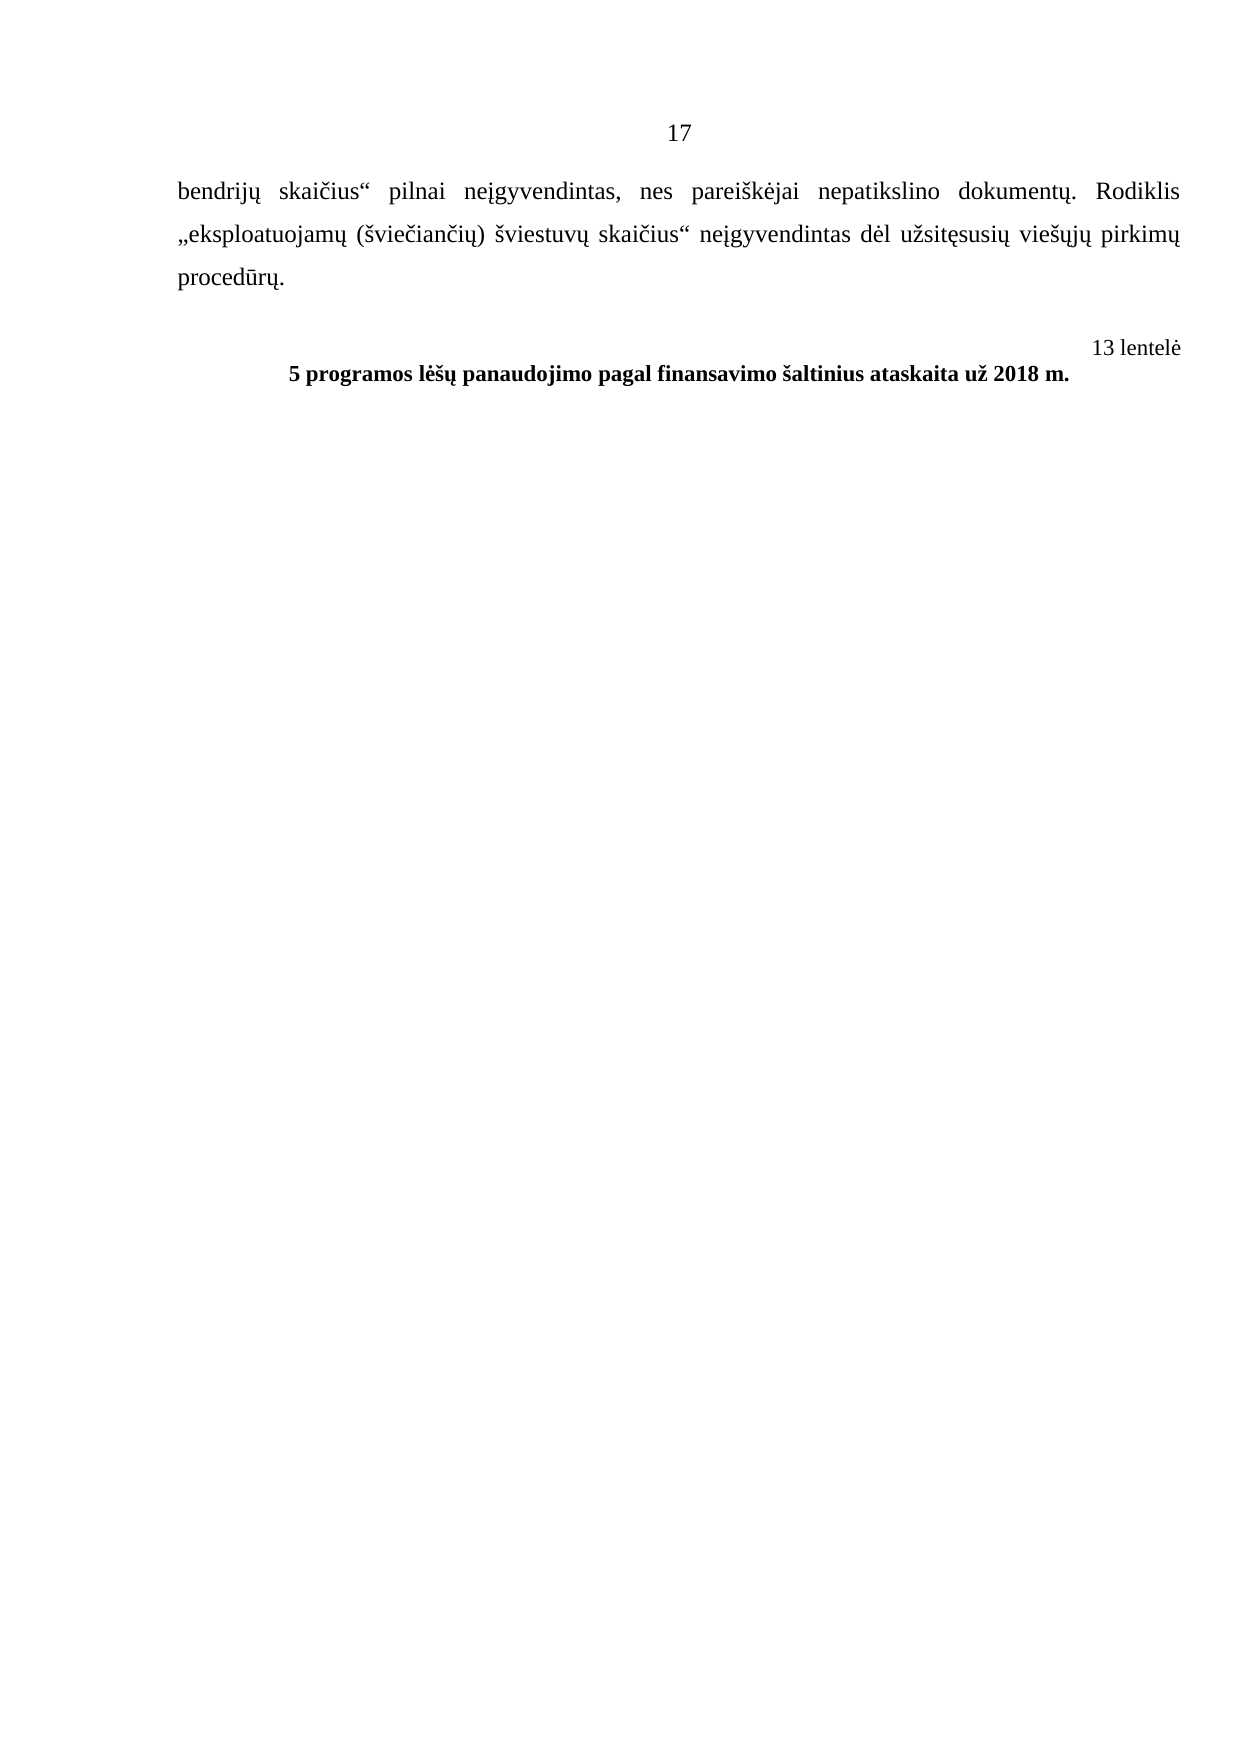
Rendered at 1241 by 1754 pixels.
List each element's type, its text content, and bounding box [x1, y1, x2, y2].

text bendrijų skaičius“ pilnai neįgyvendintas, nes pareiškėjai nepatikslino dokumentų. Rodiklis „eksploatuojamų (šviečiančių) šviestuvų skaičius“ neįgyvendintas dėl užsitęsusių viešųjų pirkimų procedūrų. [177, 176, 1181, 291]
text 5 programos lėšų panaudojimo pagal finansavimo šaltinius ataskaita už 2018 m. [177, 360, 1181, 387]
text 13 lentelė [177, 334, 1181, 360]
